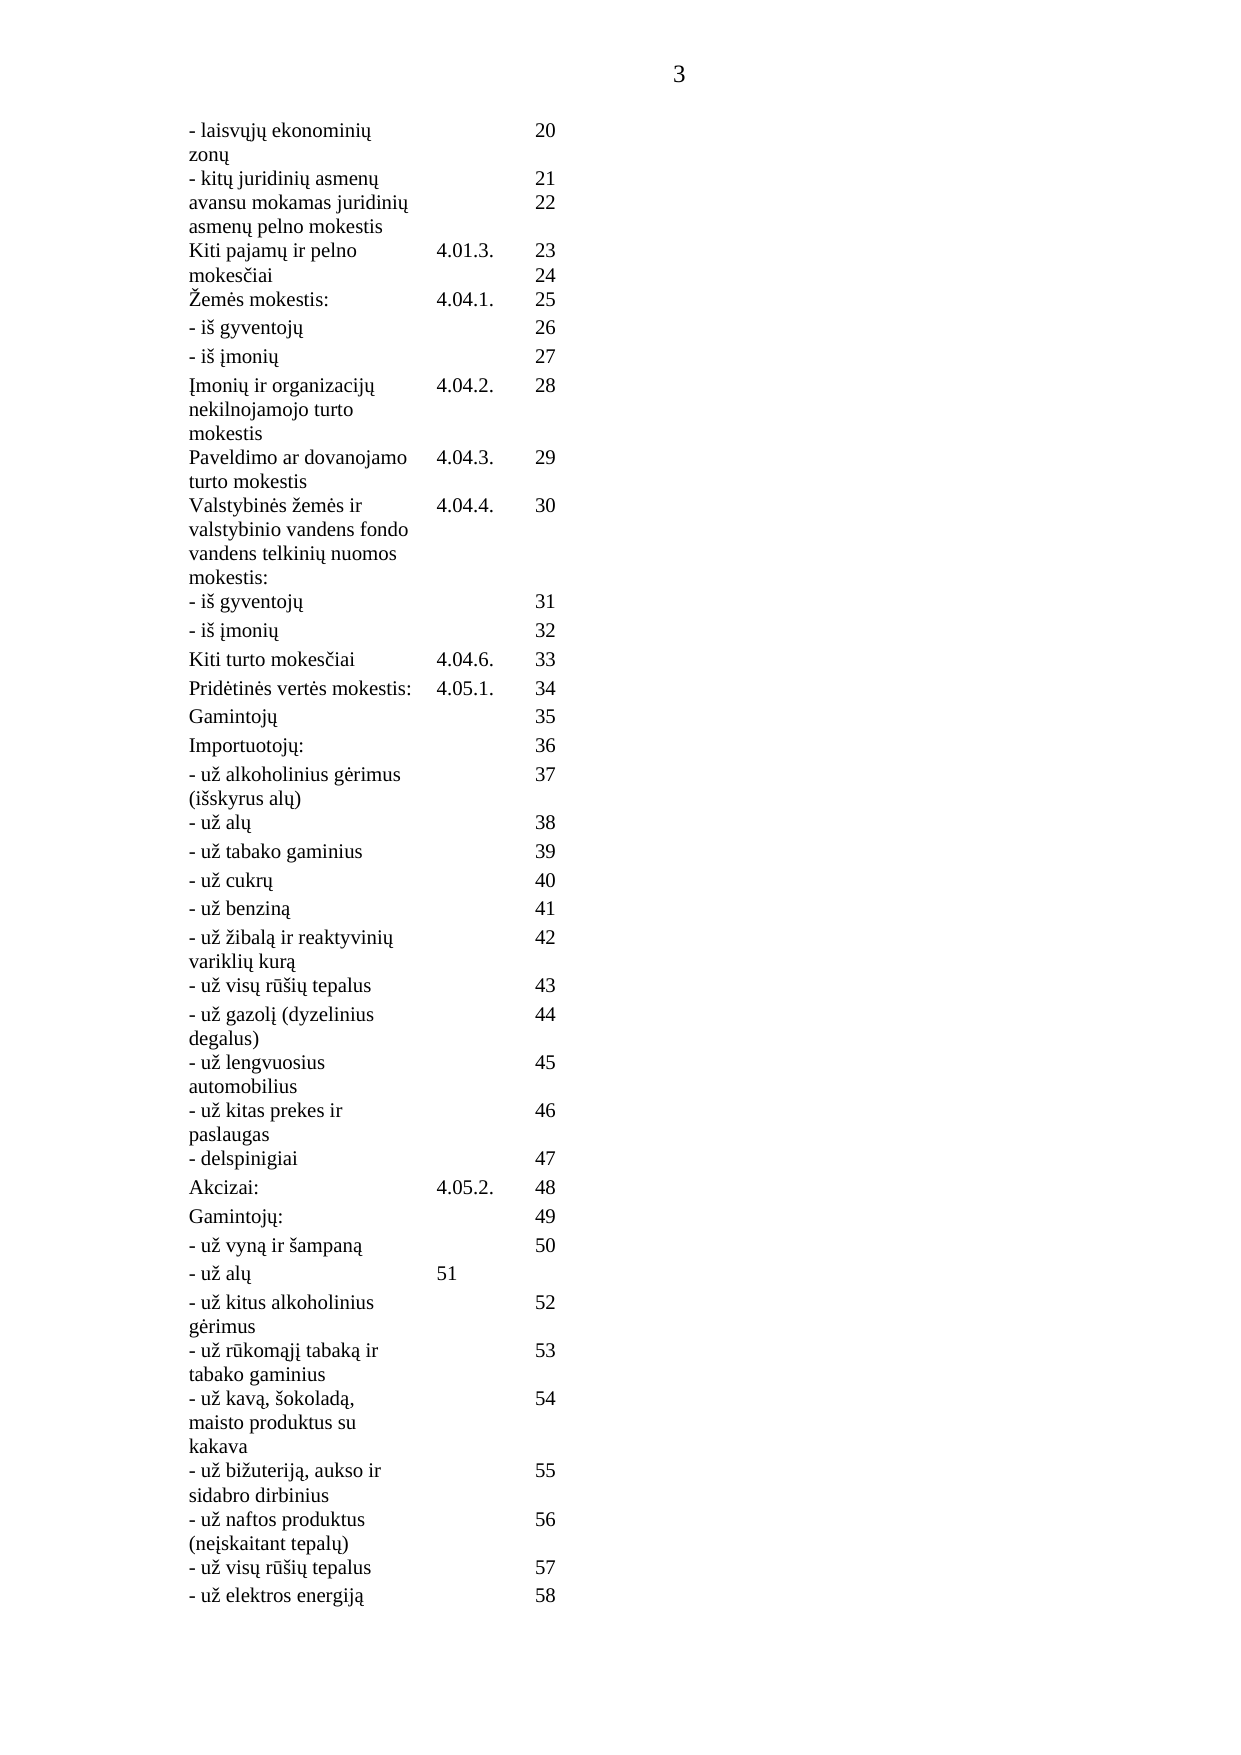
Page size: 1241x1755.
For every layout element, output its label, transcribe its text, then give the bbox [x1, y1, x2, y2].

table_cell [680, 733, 787, 762]
table_cell 57 [524, 1555, 584, 1583]
table_cell [680, 445, 787, 493]
table_cell [898, 839, 995, 867]
table_cell [995, 1507, 1181, 1555]
table_cell [585, 1386, 680, 1458]
table_cell [425, 925, 523, 973]
table_cell 39 [524, 839, 584, 867]
table_cell [680, 1386, 787, 1458]
table_cell [680, 810, 787, 839]
table_cell 4.04.3. [425, 445, 523, 493]
table_cell [898, 973, 995, 1002]
table_cell [788, 1175, 897, 1204]
table_cell - už cukrų [177, 868, 425, 896]
table_cell [898, 373, 995, 445]
table_cell Akcizai: [177, 1175, 425, 1204]
table_cell [425, 1507, 523, 1555]
table_cell - už tabako gaminius [177, 839, 425, 867]
table_cell [585, 868, 680, 896]
table_cell - už alų [177, 1261, 425, 1290]
table_cell [680, 1002, 787, 1050]
table_cell [680, 839, 787, 867]
table_cell [585, 1002, 680, 1050]
table_cell 4.04.1. [425, 287, 523, 315]
table_cell [425, 1002, 523, 1050]
table_cell - už alkoholinius gėrimus (išskyrus alų) [177, 762, 425, 810]
table_cell [898, 925, 995, 973]
table_cell [898, 1459, 995, 1507]
table_cell [425, 118, 523, 166]
table_cell Įmonių ir organizacijų nekilnojamojo turto mokestis [177, 373, 425, 445]
table_cell [788, 1386, 897, 1458]
table_cell [425, 1290, 523, 1338]
table_cell [680, 1204, 787, 1232]
table_cell [995, 1002, 1181, 1050]
table_cell [995, 1233, 1181, 1261]
table_cell 38 [524, 810, 584, 839]
table_cell 36 [524, 733, 584, 762]
table_cell [788, 618, 897, 647]
table_cell [995, 647, 1181, 676]
table_cell - už alų [177, 810, 425, 839]
table_cell [425, 1146, 523, 1175]
table_cell [425, 973, 523, 1002]
table_cell - laisvųjų ekonominių zonų [177, 118, 425, 166]
table_cell [788, 344, 897, 373]
table_cell [680, 1233, 787, 1261]
table_cell [995, 839, 1181, 867]
table_cell [995, 118, 1181, 166]
table_cell [995, 704, 1181, 733]
table_cell Valstybinės žemės ir valstybinio vandens fondo vandens telkinių nuomos mokestis: [177, 493, 425, 589]
table_cell [585, 445, 680, 493]
table_cell Importuotojų: [177, 733, 425, 762]
table_cell [898, 239, 995, 287]
table_cell [898, 1386, 995, 1458]
table_cell - iš gyventojų [177, 589, 425, 618]
table_cell [425, 315, 523, 344]
table_cell [585, 1146, 680, 1175]
table_cell [585, 344, 680, 373]
table_cell [995, 896, 1181, 925]
table_cell [898, 445, 995, 493]
table_cell 23 24 [524, 239, 584, 287]
table_cell [788, 1050, 897, 1098]
table_cell [425, 1584, 523, 1612]
table_cell [680, 1175, 787, 1204]
table_cell - iš gyventojų [177, 315, 425, 344]
table_cell [788, 762, 897, 810]
table_cell [585, 1050, 680, 1098]
table_cell 29 [524, 445, 584, 493]
table_cell [585, 925, 680, 973]
table_cell 21 22 [524, 166, 584, 238]
table_cell Kiti turto mokesčiai [177, 647, 425, 676]
table_cell [788, 647, 897, 676]
table_cell - delspinigiai [177, 1146, 425, 1175]
table_cell 4.04.2. [425, 373, 523, 445]
table_cell [788, 315, 897, 344]
table_cell [425, 1386, 523, 1458]
table_cell [788, 868, 897, 896]
table_cell [680, 118, 787, 166]
table_cell 53 [524, 1338, 584, 1386]
table_cell [585, 239, 680, 287]
table_cell [995, 762, 1181, 810]
table_cell [788, 704, 897, 733]
table_cell 37 [524, 762, 584, 810]
table_cell - už visų rūšių tepalus [177, 973, 425, 1002]
table_cell [585, 733, 680, 762]
table_cell 4.01.3. [425, 239, 523, 287]
table_cell [425, 896, 523, 925]
table_cell 51 [425, 1261, 523, 1290]
table_cell [995, 1584, 1181, 1612]
table_cell - už visų rūšių tepalus [177, 1555, 425, 1583]
table_cell 40 [524, 868, 584, 896]
table_cell [788, 1338, 897, 1386]
table_cell [788, 676, 897, 704]
table_cell [680, 1290, 787, 1338]
table_cell [898, 1233, 995, 1261]
table_cell [585, 493, 680, 589]
table_cell 26 [524, 315, 584, 344]
table_cell [585, 1555, 680, 1583]
table_cell [898, 287, 995, 315]
table_cell [995, 1175, 1181, 1204]
table_cell [898, 589, 995, 618]
table_cell [585, 373, 680, 445]
table_cell [788, 1584, 897, 1612]
table_cell 42 [524, 925, 584, 973]
table_cell [995, 589, 1181, 618]
table_cell [995, 315, 1181, 344]
table_cell [585, 315, 680, 344]
table_cell [788, 239, 897, 287]
table_cell [898, 1261, 995, 1290]
table_cell [585, 1459, 680, 1507]
table_cell 35 [524, 704, 584, 733]
table_cell [425, 704, 523, 733]
table_cell 27 [524, 344, 584, 373]
table_cell [680, 1261, 787, 1290]
table_cell [788, 1204, 897, 1232]
table_cell [425, 1050, 523, 1098]
table_cell [680, 344, 787, 373]
table_cell [680, 1146, 787, 1175]
table_cell [585, 1584, 680, 1612]
table_cell [898, 315, 995, 344]
table_cell [585, 118, 680, 166]
table_cell [585, 1204, 680, 1232]
table_cell - už lengvuosius automobilius [177, 1050, 425, 1098]
table_cell [788, 1507, 897, 1555]
table_cell 54 [524, 1386, 584, 1458]
table_cell [585, 1338, 680, 1386]
table_cell - už elektros energiją [177, 1584, 425, 1612]
table_cell 46 [524, 1098, 584, 1146]
table_cell [995, 1146, 1181, 1175]
table_cell [995, 445, 1181, 493]
table_cell [788, 733, 897, 762]
table_cell 55 [524, 1459, 584, 1507]
table_cell [995, 1290, 1181, 1338]
table_cell [680, 704, 787, 733]
table_cell 30 [524, 493, 584, 589]
table_cell 20 [524, 118, 584, 166]
table_cell [425, 344, 523, 373]
table_cell [585, 896, 680, 925]
table_cell [898, 1507, 995, 1555]
table_cell [425, 1555, 523, 1583]
table_cell [995, 1098, 1181, 1146]
table_cell - kitų juridinių asmenų avansu mokamas juridinių asmenų pelno mokestis [177, 166, 425, 238]
table_cell [788, 1459, 897, 1507]
table_cell [995, 373, 1181, 445]
table_cell 4.04.6. [425, 647, 523, 676]
table_cell [585, 589, 680, 618]
table_cell [680, 1507, 787, 1555]
table_cell [788, 1098, 897, 1146]
table_cell [788, 373, 897, 445]
table_cell [898, 1555, 995, 1583]
table_cell [898, 493, 995, 589]
table_cell [680, 925, 787, 973]
table_cell [680, 287, 787, 315]
table_cell 58 [524, 1584, 584, 1612]
table_cell [585, 1175, 680, 1204]
table_cell [585, 166, 680, 238]
table_cell [788, 810, 897, 839]
table_cell [680, 315, 787, 344]
table_cell Paveldimo ar dovanojamo turto mokestis [177, 445, 425, 493]
table_cell 4.04.4. [425, 493, 523, 589]
table_cell [680, 973, 787, 1002]
table_cell [898, 896, 995, 925]
table_cell Gamintojų: [177, 1204, 425, 1232]
table_cell [788, 1290, 897, 1338]
table_cell [898, 676, 995, 704]
table_cell [425, 166, 523, 238]
table_cell [788, 973, 897, 1002]
table_cell 31 [524, 589, 584, 618]
table_cell - iš įmonių [177, 344, 425, 373]
table_cell [680, 896, 787, 925]
table_cell [898, 1204, 995, 1232]
table_cell Pridėtinės vertės mokestis: [177, 676, 425, 704]
table_cell [788, 839, 897, 867]
table_cell 28 [524, 373, 584, 445]
table_cell [425, 733, 523, 762]
table_cell [425, 1459, 523, 1507]
table_cell [898, 810, 995, 839]
table_cell [898, 1098, 995, 1146]
table_cell [788, 589, 897, 618]
table_cell [788, 445, 897, 493]
table_cell [995, 1204, 1181, 1232]
table_cell [995, 493, 1181, 589]
table_cell Žemės mokestis: [177, 287, 425, 315]
table_cell [425, 589, 523, 618]
table_cell 32 [524, 618, 584, 647]
table_cell 50 [524, 1233, 584, 1261]
table_cell [898, 166, 995, 238]
table_cell [898, 1146, 995, 1175]
table_cell 41 [524, 896, 584, 925]
table_cell 48 [524, 1175, 584, 1204]
table_cell - už kavą, šokoladą, maisto produktus su kakava [177, 1386, 425, 1458]
table_cell [585, 1098, 680, 1146]
table_cell [680, 239, 787, 287]
table_cell [995, 1386, 1181, 1458]
table_cell 52 [524, 1290, 584, 1338]
table_cell - už naftos produktus (neįskaitant tepalų) [177, 1507, 425, 1555]
table_cell 45 [524, 1050, 584, 1098]
table_cell [585, 762, 680, 810]
table_cell 4.05.1. [425, 676, 523, 704]
table_cell [995, 1338, 1181, 1386]
table_cell [898, 1584, 995, 1612]
table_cell [425, 762, 523, 810]
table_cell [585, 1290, 680, 1338]
table_cell [585, 676, 680, 704]
table_cell [898, 647, 995, 676]
table_cell Gamintojų [177, 704, 425, 733]
table_cell [680, 493, 787, 589]
table_cell [425, 618, 523, 647]
table_cell [995, 239, 1181, 287]
table_cell [680, 1555, 787, 1583]
table_cell - už vyną ir šampaną [177, 1233, 425, 1261]
table_cell - už bižuteriją, aukso ir sidabro dirbinius [177, 1459, 425, 1507]
table_cell [680, 1098, 787, 1146]
table_cell [585, 704, 680, 733]
table_cell - už žibalą ir reaktyvinių variklių kurą [177, 925, 425, 973]
table_cell [425, 868, 523, 896]
table_cell [585, 287, 680, 315]
table_cell [788, 493, 897, 589]
table_cell [898, 1338, 995, 1386]
table_cell - už rūkomąjį tabaką ir tabako gaminius [177, 1338, 425, 1386]
table_cell [995, 1459, 1181, 1507]
table_cell [788, 1002, 897, 1050]
table_cell [898, 868, 995, 896]
table_cell [788, 925, 897, 973]
table_cell [585, 839, 680, 867]
table_cell [425, 1204, 523, 1232]
table_cell [425, 1338, 523, 1386]
table_cell [898, 118, 995, 166]
table_cell [995, 166, 1181, 238]
table_cell [898, 1050, 995, 1098]
table_cell [995, 1050, 1181, 1098]
table_cell [995, 733, 1181, 762]
table_cell 34 [524, 676, 584, 704]
table_cell - iš įmonių [177, 618, 425, 647]
table_cell [680, 676, 787, 704]
table_cell [680, 1338, 787, 1386]
table_cell [585, 810, 680, 839]
table_cell [680, 166, 787, 238]
table_cell - už benziną [177, 896, 425, 925]
table_cell Kiti pajamų ir pelno mokesčiai [177, 239, 425, 287]
table_cell [995, 868, 1181, 896]
table_cell 25 [524, 287, 584, 315]
table_cell [680, 373, 787, 445]
table_cell [788, 1233, 897, 1261]
table_cell [524, 1261, 584, 1290]
table_cell [995, 925, 1181, 973]
table_cell [585, 1233, 680, 1261]
table_cell [995, 1261, 1181, 1290]
table_cell 49 [524, 1204, 584, 1232]
table_cell [680, 762, 787, 810]
table_cell [585, 1507, 680, 1555]
table_cell [788, 1261, 897, 1290]
table_cell [585, 647, 680, 676]
table_cell [680, 647, 787, 676]
table_cell [995, 618, 1181, 647]
table_cell [425, 1098, 523, 1146]
table_cell [425, 1233, 523, 1261]
table_cell [425, 810, 523, 839]
table_cell [898, 762, 995, 810]
table_cell 43 [524, 973, 584, 1002]
table_cell [995, 344, 1181, 373]
table_cell [680, 1584, 787, 1612]
table_cell [995, 1555, 1181, 1583]
table_cell [680, 1050, 787, 1098]
table_cell [995, 973, 1181, 1002]
table_cell 4.05.2. [425, 1175, 523, 1204]
table_cell [585, 1261, 680, 1290]
table_cell [585, 618, 680, 647]
table_cell 56 [524, 1507, 584, 1555]
table_cell [680, 618, 787, 647]
table_cell - už gazolį (dyzelinius degalus) [177, 1002, 425, 1050]
table_cell 44 [524, 1002, 584, 1050]
table_cell - už kitus alkoholinius gėrimus [177, 1290, 425, 1338]
table_cell [585, 973, 680, 1002]
table_cell [788, 1555, 897, 1583]
table_cell [898, 733, 995, 762]
table_cell [898, 344, 995, 373]
table_cell - už kitas prekes ir paslaugas [177, 1098, 425, 1146]
table_cell [788, 287, 897, 315]
table_cell [898, 618, 995, 647]
table_cell [680, 868, 787, 896]
table_cell [898, 704, 995, 733]
table_cell [788, 1146, 897, 1175]
table_cell [788, 118, 897, 166]
table_cell [898, 1002, 995, 1050]
table_cell [788, 166, 897, 238]
table_cell 33 [524, 647, 584, 676]
table_cell [898, 1175, 995, 1204]
table_cell [680, 589, 787, 618]
table_cell [995, 287, 1181, 315]
table_cell [995, 810, 1181, 839]
table_cell 47 [524, 1146, 584, 1175]
table_cell [995, 676, 1181, 704]
table_cell [898, 1290, 995, 1338]
table_cell [680, 1459, 787, 1507]
table_cell [788, 896, 897, 925]
table_cell [425, 839, 523, 867]
